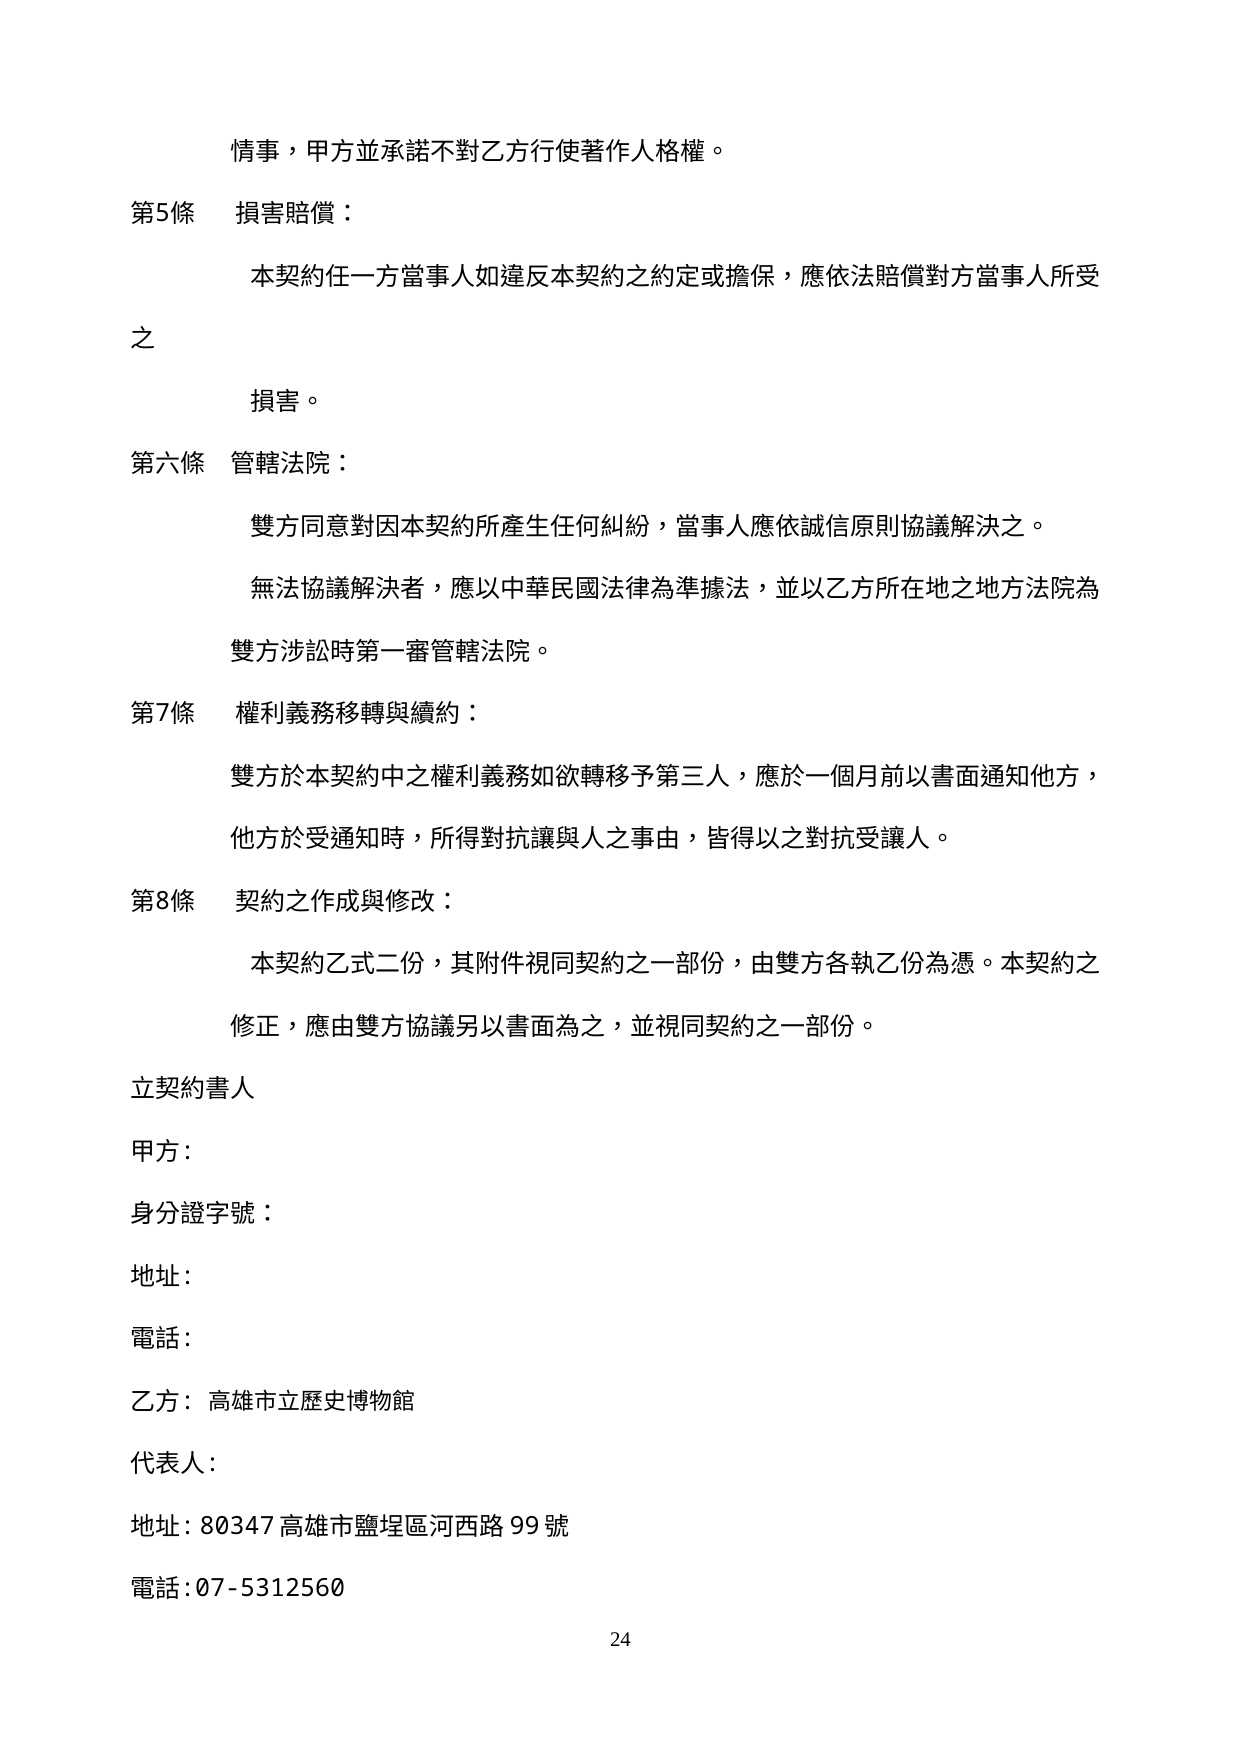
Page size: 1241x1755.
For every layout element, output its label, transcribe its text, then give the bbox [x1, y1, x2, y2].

text 電話:07-5312560 [130, 1545, 1110, 1608]
list 損害賠償： [130, 170, 1110, 233]
text 立契約書人 [130, 1045, 1110, 1108]
text 本契約乙式二份，其附件視同契約之一部份，由雙方各執乙份為憑。本契約之修正，應由雙方協議另以書面為之，並視同契約之一部份。 [130, 920, 1110, 1045]
text 他方於受通知時，所得對抗讓與人之事由，皆得以之對抗受讓人。 [130, 795, 1110, 858]
text 身分證字號： [130, 1170, 1110, 1233]
text 電話: [130, 1295, 1110, 1358]
text 雙方同意對因本契約所產生任何糾紛，當事人應依誠信原則協議解決之。 [130, 483, 1110, 545]
text 雙方於本契約中之權利義務如欲轉移予第三人，應於一個月前以書面通知他方， [130, 733, 1110, 795]
list 契約之作成與修改： [130, 858, 1110, 920]
text 第六條 管轄法院： [130, 420, 1110, 483]
text 本契約任一方當事人如違反本契約之約定或擔保，應依法賠償對方當事人所受之 [130, 233, 1110, 358]
text 損害。 [130, 358, 1110, 420]
text 甲方: [130, 1108, 1110, 1170]
text 地址: [130, 1233, 1110, 1295]
text 無法協議解決者，應以中華民國法律為準據法，並以乙方所在地之地方法院為雙方涉訟時第一審管轄法院。 [130, 545, 1110, 670]
text 地址: 80347高雄市鹽埕區河西路99號 [130, 1483, 1110, 1545]
list 權利義務移轉與續約： [130, 670, 1110, 733]
text 情事，甲方並承諾不對乙方行使著作人格權。 [130, 108, 1110, 170]
text 代表人: [130, 1420, 1110, 1483]
text 乙方: 高雄市立歷史博物館 [130, 1358, 1110, 1420]
